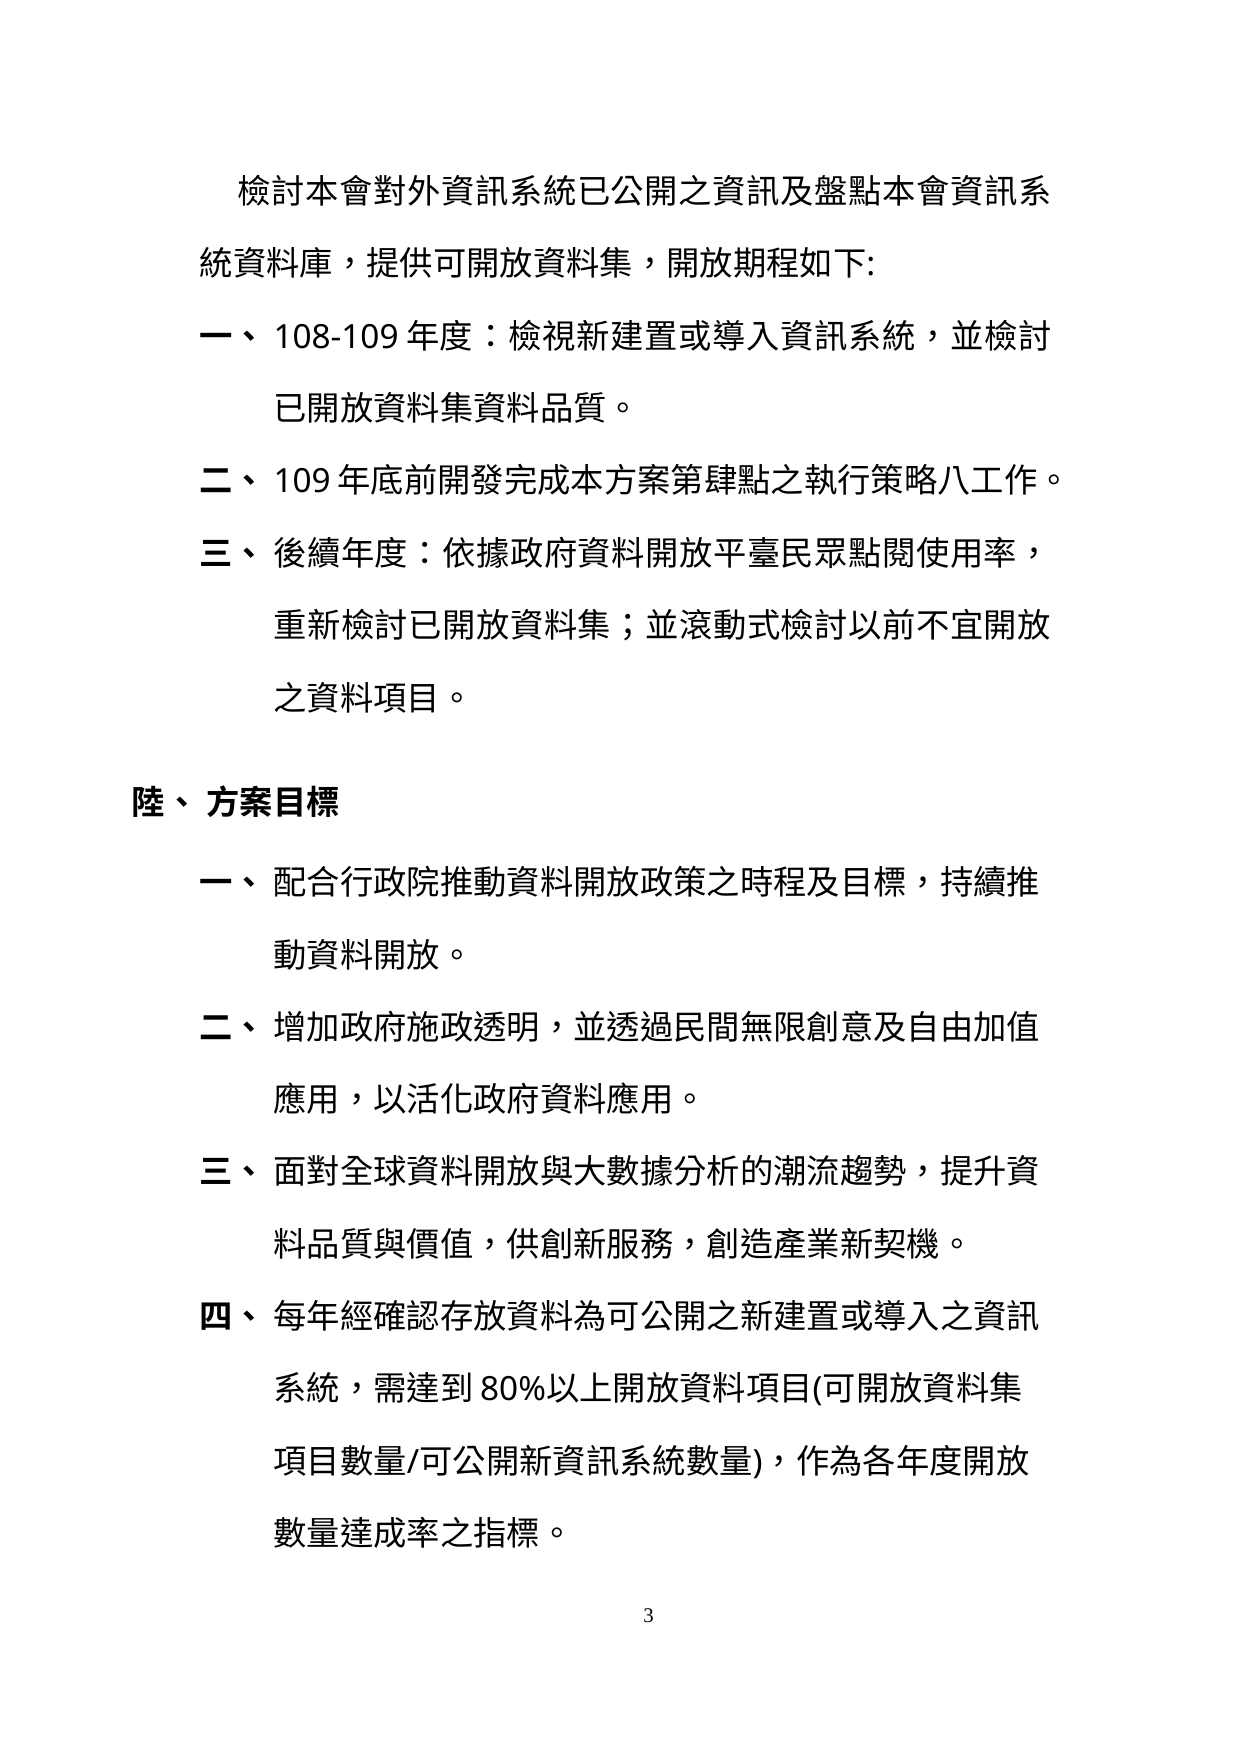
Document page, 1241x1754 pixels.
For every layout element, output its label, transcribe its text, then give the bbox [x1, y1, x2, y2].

list 配合行政院推動資料開放政策之時程及目標，持續推動資料開放。 [199, 856, 1053, 977]
list 增加政府施政透明，並透過民間無限創意及自由加值應用，以活化政府資料應用。 [199, 1001, 1053, 1121]
list 後續年度：依據政府資料開放平臺民眾點閱使用率，重新檢討已開放資料集；並滾動式檢討以前不宜開放之資料項目。 [199, 527, 1053, 719]
list 每年經確認存放資料為可公開之新建置或導入之資訊系統，需達到80%以上開放資料項目(可開放資料集項目數量/可公開新資訊系統數量)，作為各年度開放數量達成率之指標。 [199, 1290, 1053, 1555]
list 108-109年度：檢視新建置或導入資訊系統，並檢討已開放資料集資料品質。 [199, 309, 1053, 430]
list 109年底前開發完成本方案第肆點之執行策略八工作。 [199, 454, 1053, 503]
subtitle 方案目標 [132, 762, 1053, 837]
list 面對全球資料開放與大數據分析的潮流趨勢，提升資料品質與價值，供創新服務，創造產業新契機。 [199, 1145, 1053, 1266]
text 檢討本會對外資訊系統已公開之資訊及盤點本會資訊系統資料庫，提供可開放資料集，開放期程如下: [199, 164, 1053, 285]
